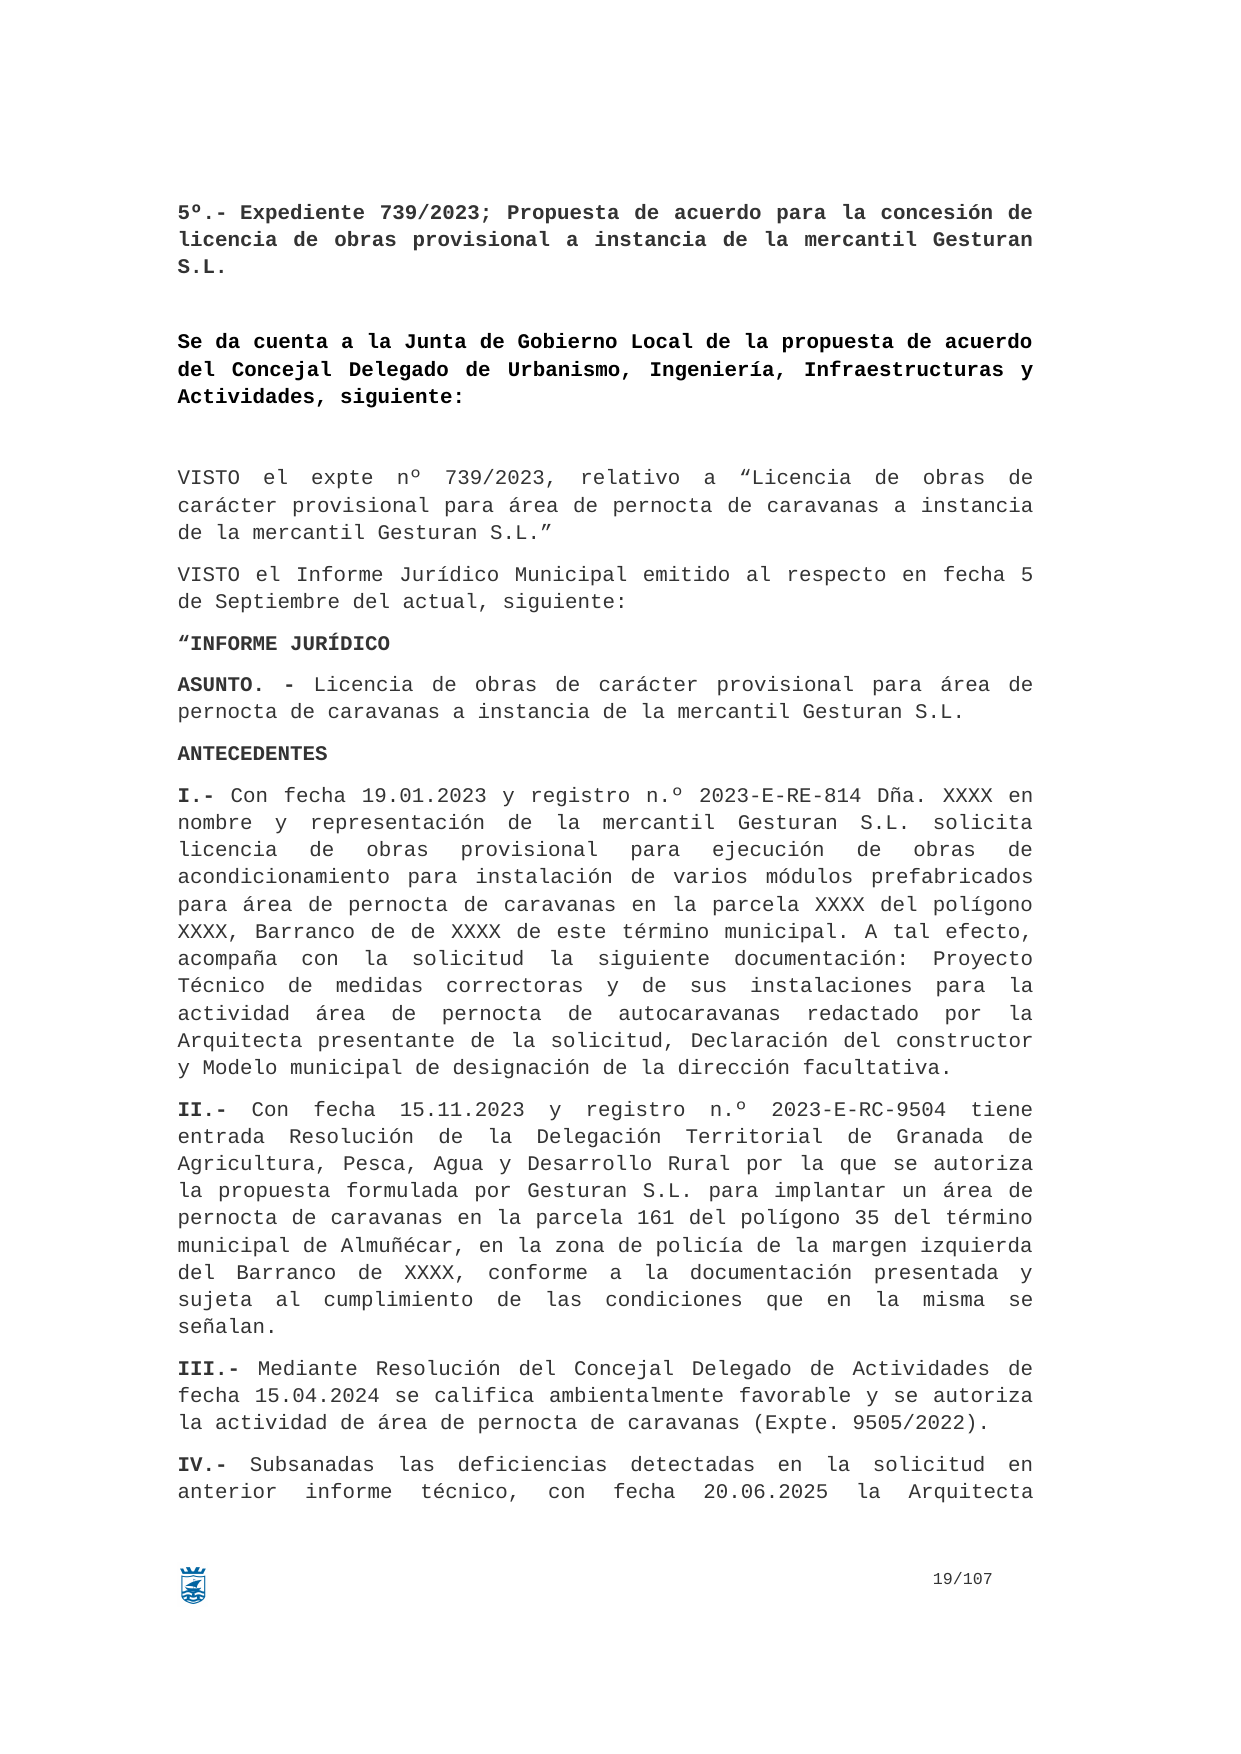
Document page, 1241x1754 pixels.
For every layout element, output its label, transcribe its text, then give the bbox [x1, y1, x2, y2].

subtitle Expediente 739/2023; Propuesta de acuerdo para la concesión de licencia de obras provisional a instancia de la mercantil Gesturan S.L. [177, 202, 1033, 280]
text VISTO el Informe Jurídico Municipal emitido al respecto en fecha 5 de Septiembre del actual, siguiente: [177, 563, 1033, 614]
text VISTO el expte nº 739/2023, relativo a “Licencia de obras de carácter provisional para área de pernocta de caravanas a instancia de la mercantil Gesturan S.L.” [177, 467, 1033, 545]
text II.- Con fecha 15.11.2023 y registro n.º 2023-E-RC-9504 tiene entrada Resolución de la Delegación Territorial de Granada de Agricultura, Pesca, Agua y Desarrollo Rural por la que se autoriza la propuesta formulada por Gesturan S.L. para implantar un área de pernocta de caravanas en la parcela 161 del polígono 35 del término municipal de Almuñécar, en la zona de policía de la margen izquierda del Barranco de XXXX, conforme a la documentación presentada y sujeta al cumplimiento de las condiciones que en la misma se señalan. [177, 1099, 1033, 1340]
text ASUNTO. - Licencia de obras de carácter provisional para área de pernocta de caravanas a instancia de la mercantil Gesturan S.L. [177, 674, 1033, 725]
text ANTECEDENTES [177, 743, 1033, 767]
picture [177, 1562, 208, 1607]
text I.- Con fecha 19.01.2023 y registro n.º 2023-E-RE-814 Dña. XXXX en nombre y representación de la mercantil Gesturan S.L. solicita licencia de obras provisional para ejecución de obras de acondicionamiento para instalación de varios módulos prefabricados para área de pernocta de caravanas en la parcela XXXX del polígono XXXX, Barranco de de XXXX de este término municipal. A tal efecto, acompaña con la solicitud la siguiente documentación: Proyecto Técnico de medidas correctoras y de sus instalaciones para la actividad área de pernocta de autocaravanas redactado por la Arquitecta presentante de la solicitud, Declaración del constructor y Modelo municipal de designación de la dirección facultativa. [177, 785, 1033, 1081]
text III.- Mediante Resolución del Concejal Delegado de Actividades de fecha 15.04.2024 se califica ambientalmente favorable y se autoriza la actividad de área de pernocta de caravanas (Expte. 9505/2022). [177, 1358, 1033, 1436]
text Se da cuenta a la Junta de Gobierno Local de la propuesta de acuerdo del Concejal Delegado de Urbanismo, Ingeniería, Infraestructuras y Actividades, siguiente: [177, 331, 1033, 409]
text IV.- Subsanadas las deficiencias detectadas en la solicitud en anterior informe técnico, con fecha 20.06.2025 la Arquitecta [177, 1454, 1033, 1505]
text “INFORME JURÍDICO [177, 632, 1033, 656]
